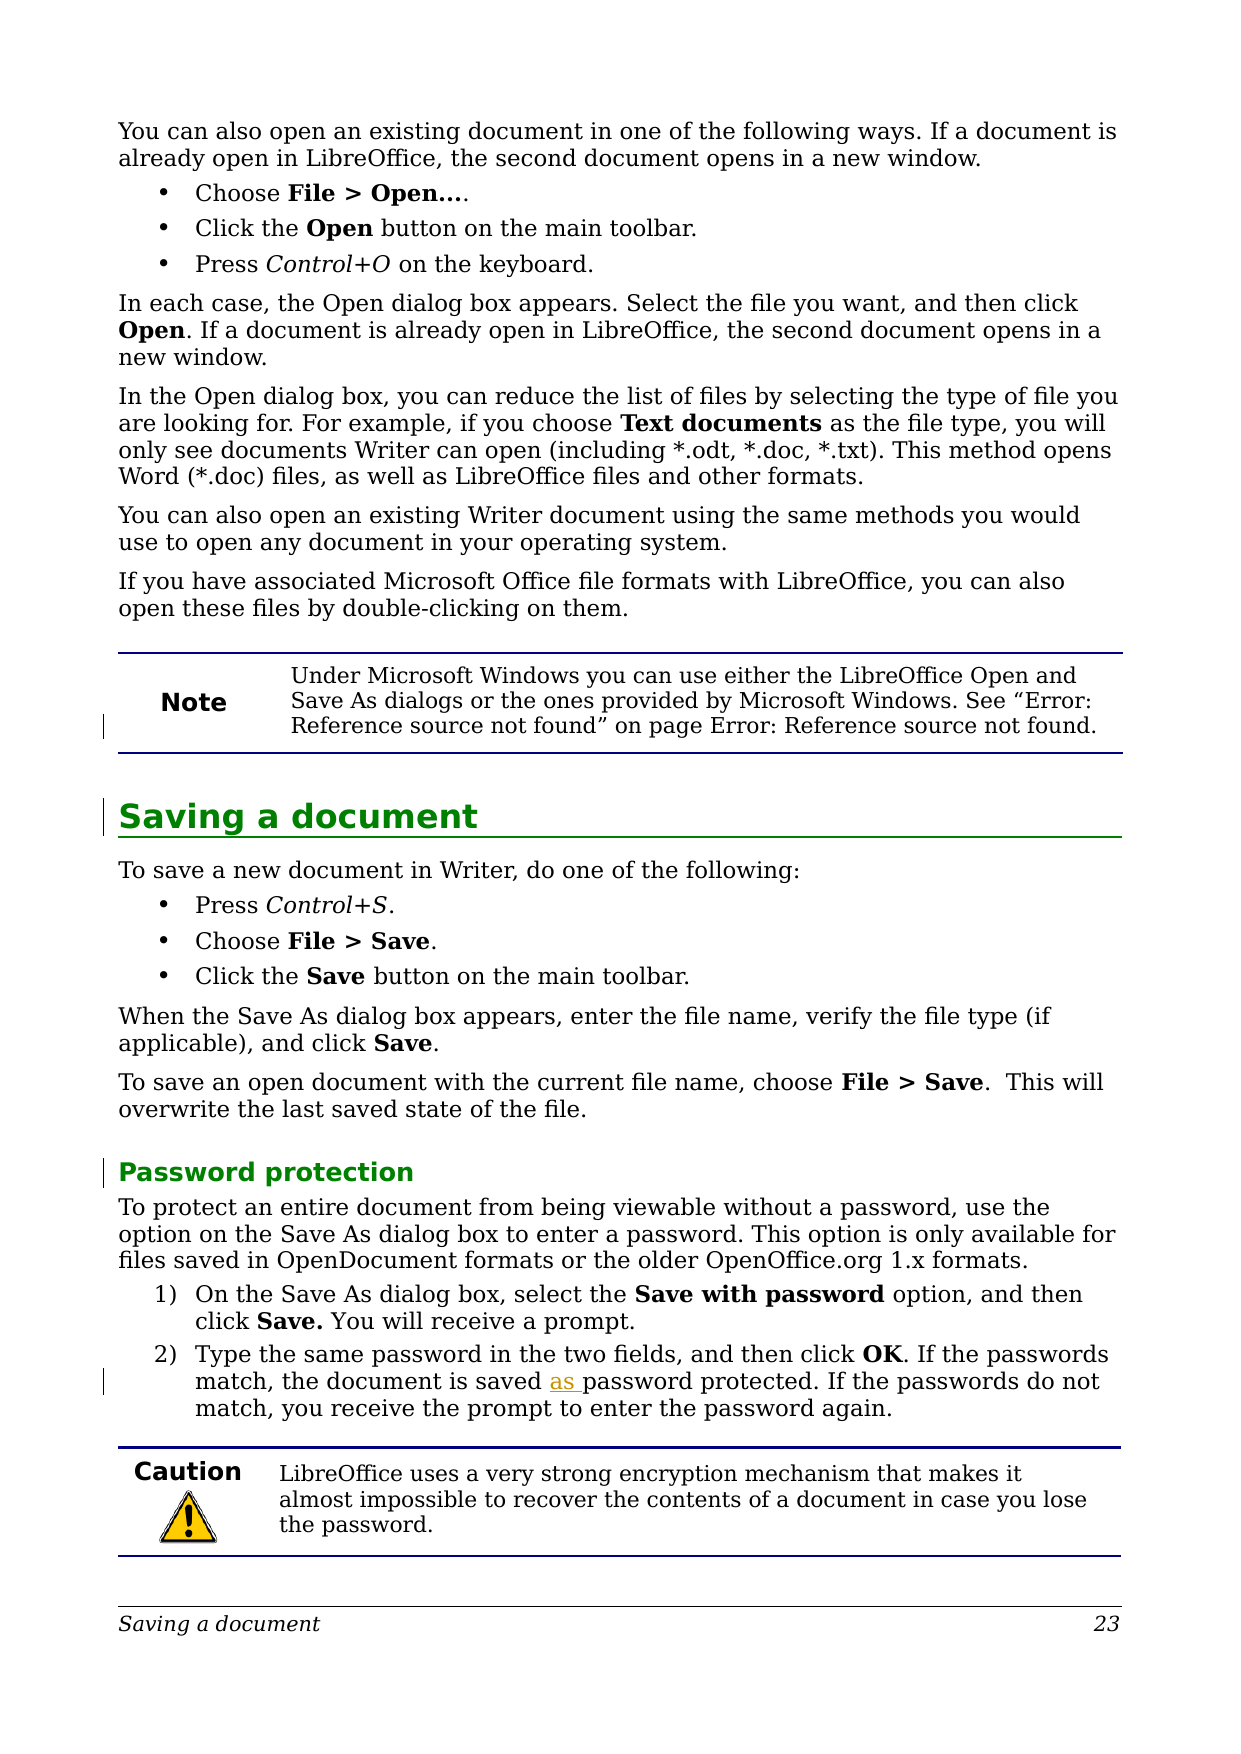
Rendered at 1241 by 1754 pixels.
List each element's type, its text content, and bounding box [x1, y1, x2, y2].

list To save a new document in Writer, do one of the following: [118, 857, 1122, 884]
subtitle Password protection [118, 1158, 1122, 1188]
picture [155, 1486, 220, 1547]
list On the Save As dialog box, select the Save with password option, and then click Save. You will receive a prompt. [177, 1281, 1122, 1335]
text To save an open document with the current file name, choose File > Save. This will overwrite the last saved state of the file. [118, 1069, 1122, 1123]
list Choose File > Save. [156, 926, 1122, 955]
list Click the Open button on the main toolbar. [156, 213, 1122, 242]
list Type the same password in the two fields, and then click OK. If the passwords match, the document is saved as password protected. If the passwords do not match, you receive the prompt to enter the password again. [177, 1341, 1122, 1421]
list Click the Save button on the main toolbar. [156, 961, 1122, 991]
table_header Under Microsoft Windows you can use either the LibreOffice Open and Save As dialogs or the ones provided by Microsoft Windows. See “Error: Reference source not found” on page Error: Reference source not found. [269, 654, 1122, 752]
list Press Control+O on the keyboard. [156, 249, 1122, 278]
table_header Caution [118, 1449, 257, 1555]
text In each case, the Open dialog box appears. Select the file you want, and then click Open. If a document is already open in LibreOffice, the second document opens in a new window. [118, 290, 1122, 371]
text If you have associated Microsoft Office file formats with LibreOffice, you can also open these files by double-clicking on them. [118, 568, 1122, 622]
list Choose File > Open.... [156, 178, 1122, 207]
list To protect an entire document from being viewable without a password, use the option on the Save As dialog box to enter a password. This option is only available for files saved in OpenDocument formats or the older OpenOffice.org 1.x formats. [118, 1194, 1122, 1274]
list You can also open an existing document in one of the following ways. If a document is already open in LibreOffice, the second document opens in a new window. [118, 118, 1122, 171]
table_header LibreOffice uses a very strong encryption mechanism that makes it almost impossible to recover the contents of a document in case you lose the password. [258, 1449, 1121, 1555]
text In the Open dialog box, you can reduce the list of files by selecting the type of file you are looking for. For example, if you choose Text documents as the file type, you will only see documents Writer can open (including *.odt, *.doc, *.txt). This method opens Word (*.doc) files, as well as LibreOffice files and other formats. [118, 383, 1122, 490]
text You can also open an existing Writer document using the same methods you would use to open any document in your operating system. [118, 503, 1122, 556]
table_header Note [118, 654, 269, 752]
subtitle Saving a document [118, 798, 1122, 836]
list Press Control+S. [156, 891, 1122, 920]
text When the Save As dialog box appears, enter the file name, verify the file type (if applicable), and click Save. [118, 1003, 1122, 1057]
